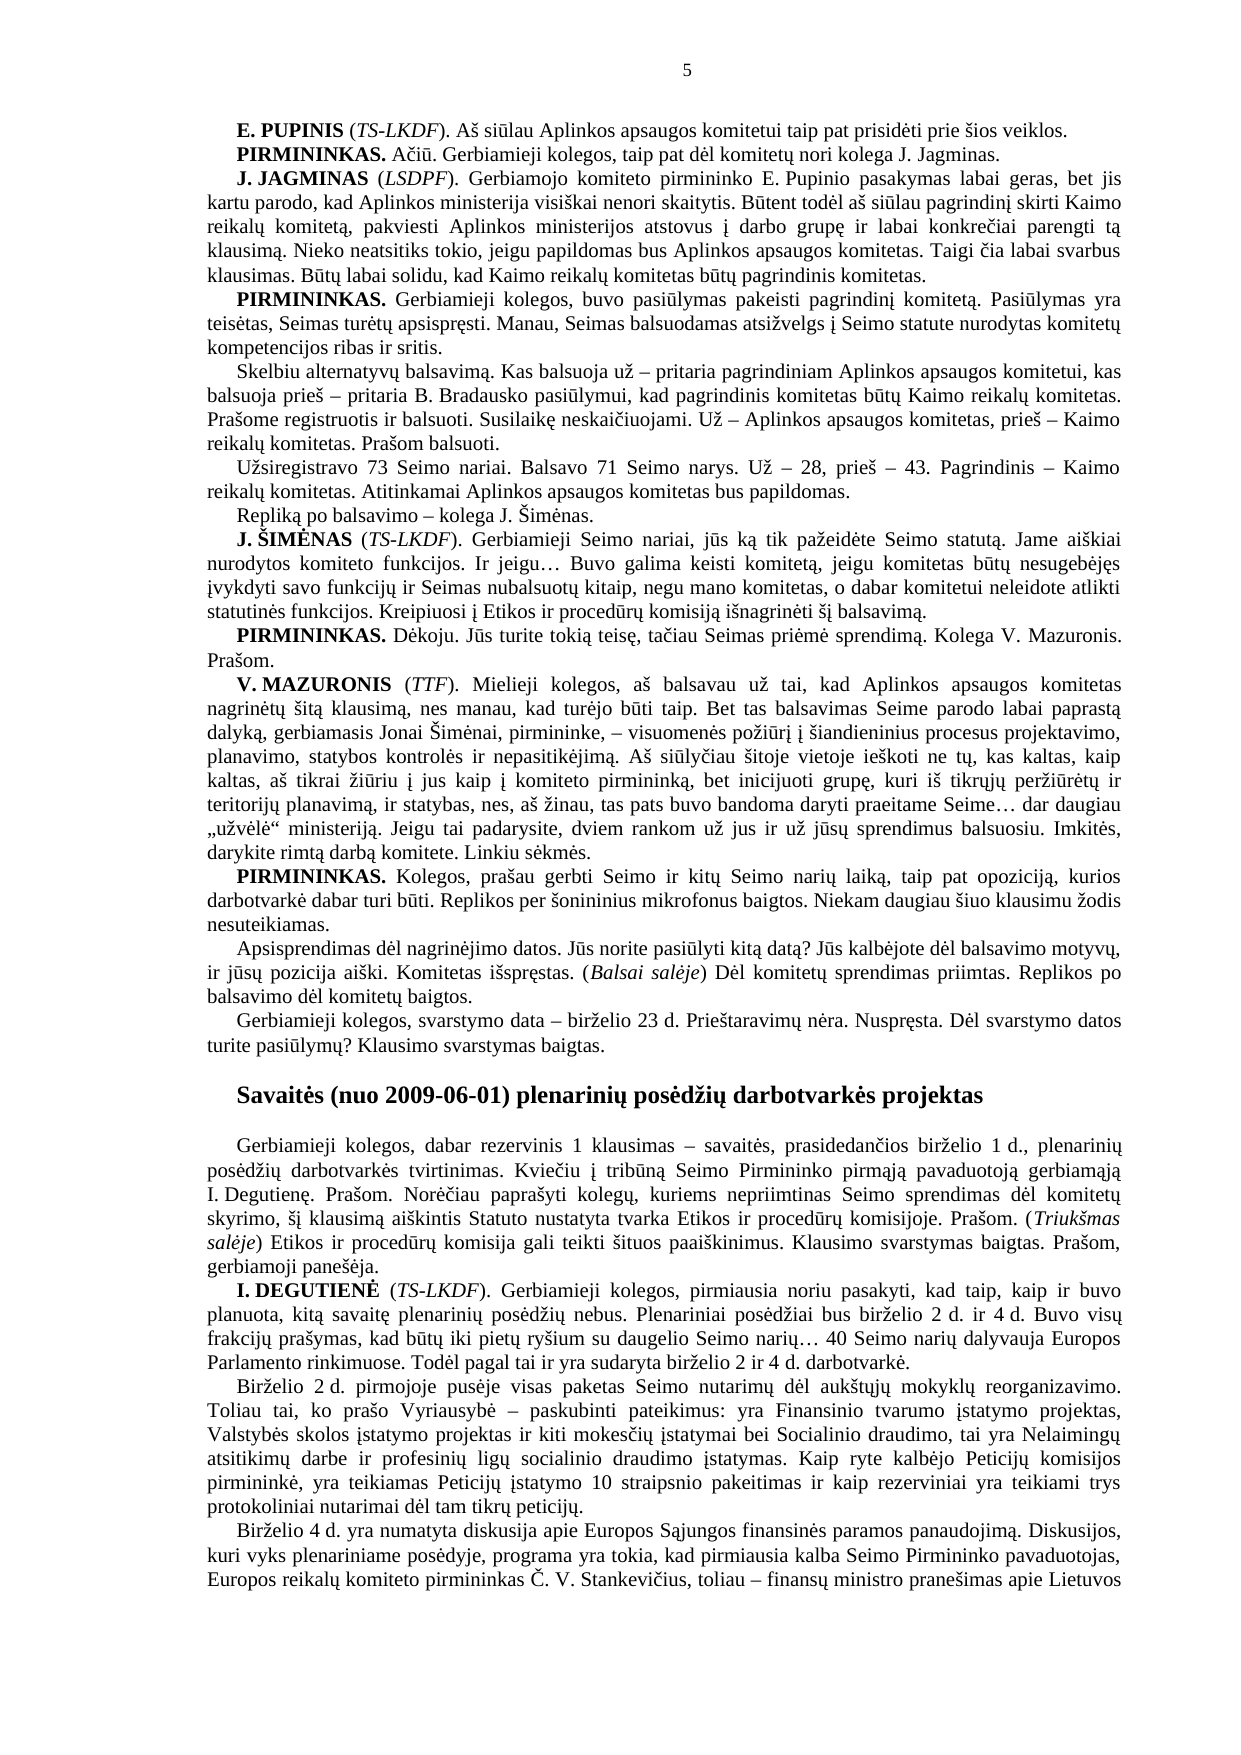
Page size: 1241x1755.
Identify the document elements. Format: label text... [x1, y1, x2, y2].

text E. PUPINIS (TS-LKDF). Aš siūlau Aplinkos apsaugos komitetui taip pat prisidėti prie šios veiklos. [207, 118, 1122, 142]
text PIRMININKAS. Kolegos, prašau gerbti Seimo ir kitų Seimo narių laiką, taip pat opoziciją, kurios darbotvarkė dabar turi būti. Replikos per šonininius mikrofonus baigtos. Niekam daugiau šiuo klausimu žodis nesuteikiamas. [207, 864, 1122, 936]
text J. ŠIMĖNAS (TS-LKDF). Gerbiamieji Seimo nariai, jūs ką tik pažeidėte Seimo statutą. Jame aiškiai nurodytos komiteto funkcijos. Ir jeigu… Buvo galima keisti komitetą, jeigu komitetas būtų nesugebėjęs įvykdyti savo funkcijų ir Seimas nubalsuotų kitaip, negu mano komitetas, o dabar komitetui neleidote atlikti statutinės funkcijos. Kreipiuosi į Etikos ir procedūrų komisiją išnagrinėti šį balsavimą. [207, 527, 1122, 623]
text PIRMININKAS. Gerbiamieji kolegos, buvo pasiūlymas pakeisti pagrindinį komitetą. Pasiūlymas yra teisėtas, Seimas turėtų apsispręsti. Manau, Seimas balsuodamas atsižvelgs į Seimo statute nurodytas komitetų kompetencijos ribas ir sritis. [207, 287, 1122, 359]
text Birželio 2 d. pirmojoje pusėje visas paketas Seimo nutarimų dėl aukštųjų mokyklų reorganizavimo. Toliau tai, ko prašo Vyriausybė – paskubinti pateikimus: yra Finansinio tvarumo įstatymo projektas, Valstybės skolos įstatymo projektas ir kiti mokesčių įstatymai bei Socialinio draudimo, tai yra Nelaimingų atsitikimų darbe ir profesinių ligų socialinio draudimo įstatymas. Kaip ryte kalbėjo Peticijų komisijos pirmininkė, yra teikiamas Peticijų įstatymo 10 straipsnio pakeitimas ir kaip rezerviniai yra teikiami trys protokoliniai nutarimai dėl tam tikrų peticijų. [207, 1374, 1122, 1518]
text Gerbiamieji kolegos, svarstymo data – birželio 23 d. Prieštaravimų nėra. Nuspręsta. Dėl svarstymo datos turite pasiūlymų? Klausimo svarstymas baigtas. [207, 1008, 1122, 1057]
text PIRMININKAS. Dėkoju. Jūs turite tokią teisę, tačiau Seimas priėmė sprendimą. Kolega V. Mazuronis. Prašom. [207, 623, 1122, 672]
text Užsiregistravo 73 Seimo nariai. Balsavo 71 Seimo narys. Už – 28, prieš – 43. Pagrindinis – Kaimo reikalų komitetas. Atitinkamai Aplinkos apsaugos komitetas bus papildomas. [207, 455, 1122, 503]
text V. MAZURONIS (TTF). Mielieji kolegos, aš balsavau už tai, kad Aplinkos apsaugos komitetas nagrinėtų šitą klausimą, nes manau, kad turėjo būti taip. Bet tas balsavimas Seime parodo labai paprastą dalyką, gerbiamasis Jonai Šimėnai, pirmininke, – visuomenės požiūrį į šiandieninius procesus projektavimo, planavimo, statybos kontrolės ir nepasitikėjimą. Aš siūlyčiau šitoje vietoje ieškoti ne tų, kas kaltas, kaip kaltas, aš tikrai žiūriu į jus kaip į komiteto pirmininką, bet inicijuoti grupę, kuri iš tikrųjų peržiūrėtų ir teritorijų planavimą, ir statybas, nes, aš žinau, tas pats buvo bandoma daryti praeitame Seime… dar daugiau „užvėlė“ ministeriją. Jeigu tai padarysite, dviem rankom už jus ir už jūsų sprendimus balsuosiu. Imkitės, darykite rimtą darbą komitete. Linkiu sėkmės. [207, 672, 1122, 864]
text Apsisprendimas dėl nagrinėjimo datos. Jūs norite pasiūlyti kitą datą? Jūs kalbėjote dėl balsavimo motyvų, ir jūsų pozicija aiški. Komitetas išspręstas. (Balsai salėje) Dėl komitetų sprendimas priimtas. Replikos po balsavimo dėl komitetų baigtos. [207, 936, 1122, 1008]
text PIRMININKAS. Ačiū. Gerbiamieji kolegos, taip pat dėl komitetų nori kolega J. Jagminas. [207, 142, 1122, 166]
text I. DEGUTIENĖ (TS-LKDF). Gerbiamieji kolegos, pirmiausia noriu pasakyti, kad taip, kaip ir buvo planuota, kitą savaitę plenarinių posėdžių nebus. Plenariniai posėdžiai bus birželio 2 d. ir 4 d. Buvo visų frakcijų prašymas, kad būtų iki pietų ryšium su daugelio Seimo narių… 40 Seimo narių dalyvauja Europos Parlamento rinkimuose. Todėl pagal tai ir yra sudaryta birželio 2 ir 4 d. darbotvarkė. [207, 1278, 1122, 1374]
text Birželio 4 d. yra numatyta diskusija apie Europos Sąjungos finansinės paramos panaudojimą. Diskusijos, kuri vyks plenariniame posėdyje, programa yra tokia, kad pirmiausia kalba Seimo Pirmininko pavaduotojas, Europos reikalų komiteto pirmininkas Č. V. Stankevičius, toliau – finansų ministro pranešimas apie Lietuvos [207, 1518, 1122, 1591]
text J. JAGMINAS (LSDPF). Gerbiamojo komiteto pirmininko E. Pupinio pasakymas labai geras, bet jis kartu parodo, kad Aplinkos ministerija visiškai nenori skaitytis. Būtent todėl aš siūlau pagrindinį skirti Kaimo reikalų komitetą, pakviesti Aplinkos ministerijos atstovus į darbo grupę ir labai konkrečiai parengti tą klausimą. Nieko neatsitiks tokio, jeigu papildomas bus Aplinkos apsaugos komitetas. Taigi čia labai svarbus klausimas. Būtų labai solidu, kad Kaimo reikalų komitetas būtų pagrindinis komitetas. [207, 166, 1122, 287]
text Savaitės (nuo 2009-06-01) plenarinių posėdžių darbotvarkės projektas [207, 1081, 1122, 1109]
text Gerbiamieji kolegos, dabar rezervinis 1 klausimas – savaitės, prasidedančios birželio 1 d., plenarinių posėdžių darbotvarkės tvirtinimas. Kviečiu į tribūną Seimo Pirmininko pirmąją pavaduotoją gerbiamąją I. Degutienę. Prašom. Norėčiau paprašyti kolegų, kuriems nepriimtinas Seimo sprendimas dėl komitetų skyrimo, šį klausimą aiškintis Statuto nustatyta tvarka Etikos ir procedūrų komisijoje. Prašom. (Triukšmas salėje) Etikos ir procedūrų komisija gali teikti šituos paaiškinimus. Klausimo svarstymas baigtas. Prašom, gerbiamoji panešėja. [207, 1133, 1122, 1278]
text Skelbiu alternatyvų balsavimą. Kas balsuoja už – pritaria pagrindiniam Aplinkos apsaugos komitetui, kas balsuoja prieš – pritaria B. Bradausko pasiūlymui, kad pagrindinis komitetas būtų Kaimo reikalų komitetas. Prašome registruotis ir balsuoti. Susilaikę neskaičiuojami. Už – Aplinkos apsaugos komitetas, prieš – Kaimo reikalų komitetas. Prašom balsuoti. [207, 359, 1122, 455]
text Repliką po balsavimo – kolega J. Šimėnas. [207, 503, 1122, 527]
